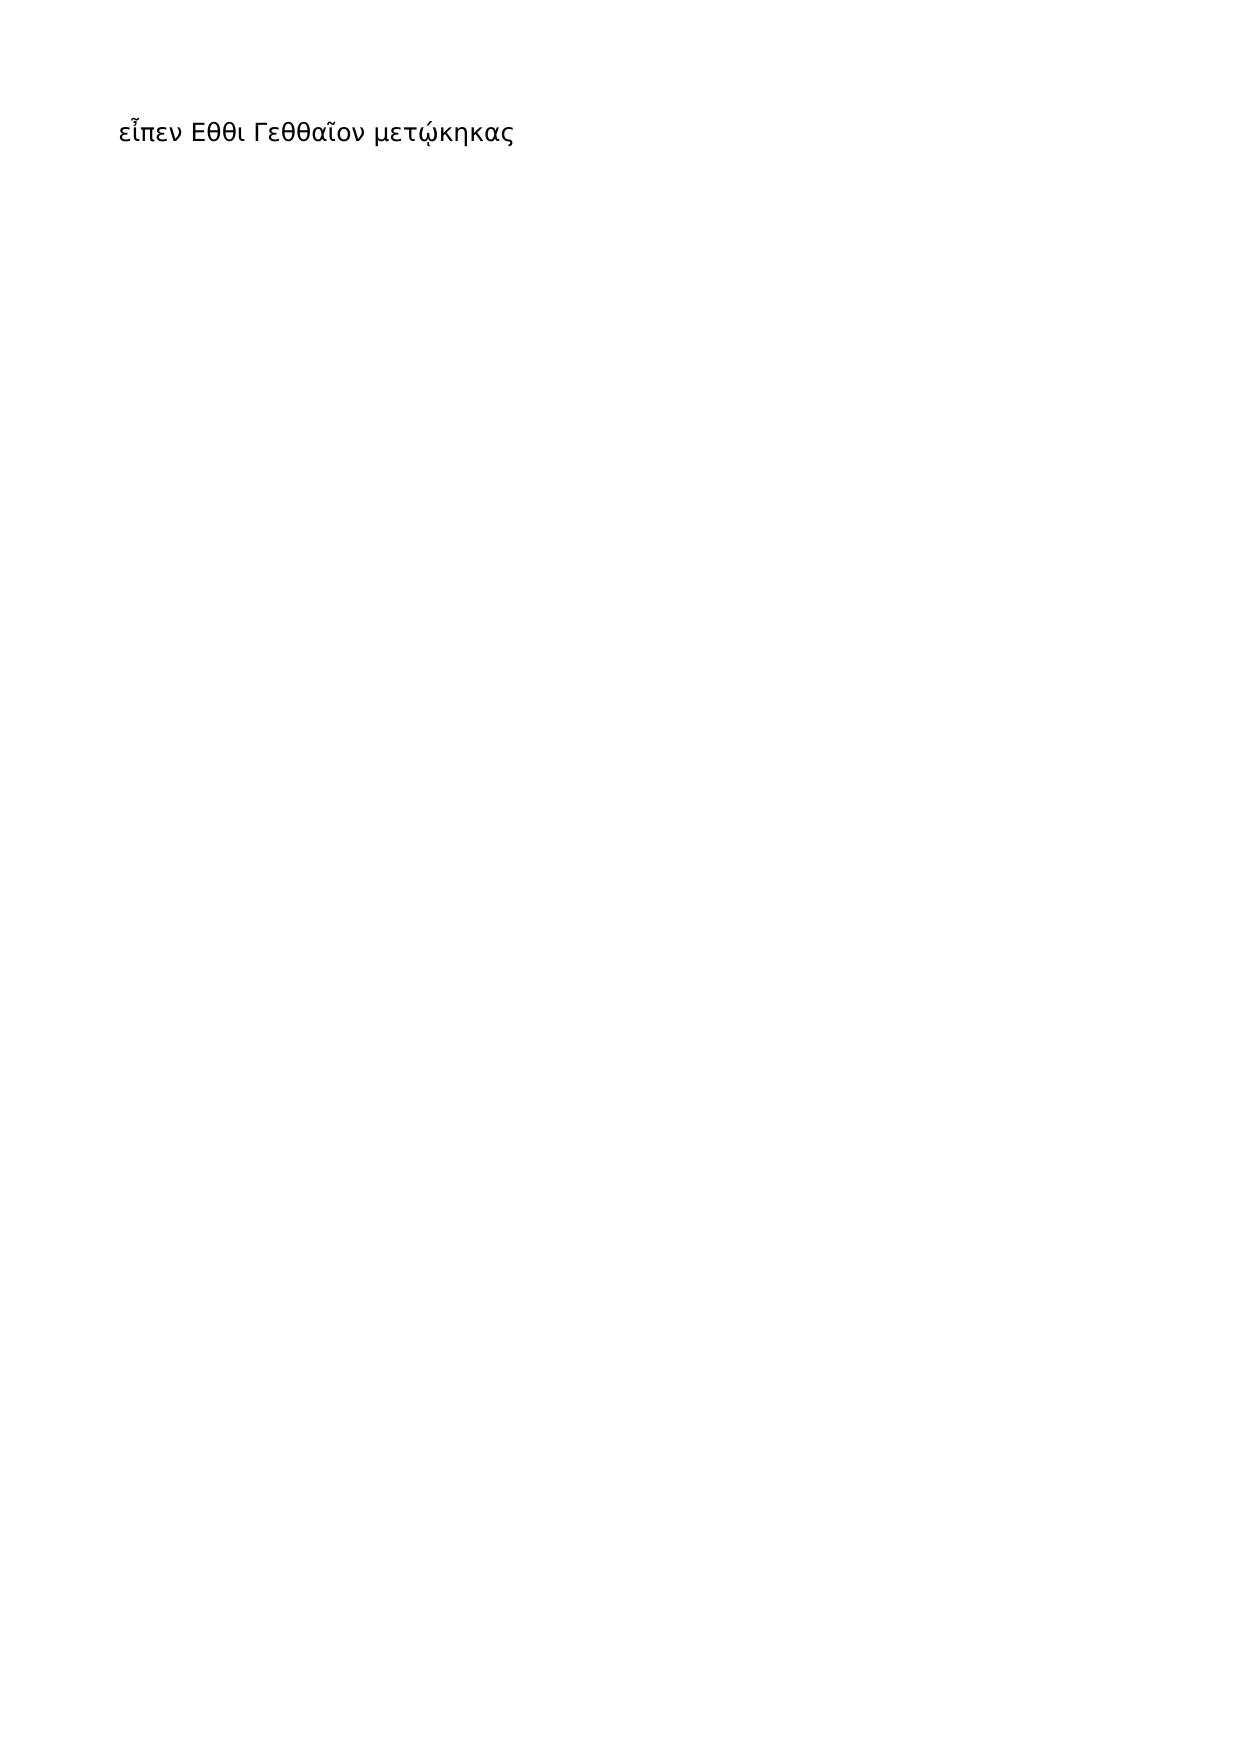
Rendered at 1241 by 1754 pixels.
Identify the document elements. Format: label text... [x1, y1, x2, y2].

text εἶπεν Εθθι Γεθθαῖον μετῴκηκας [118, 118, 1122, 147]
